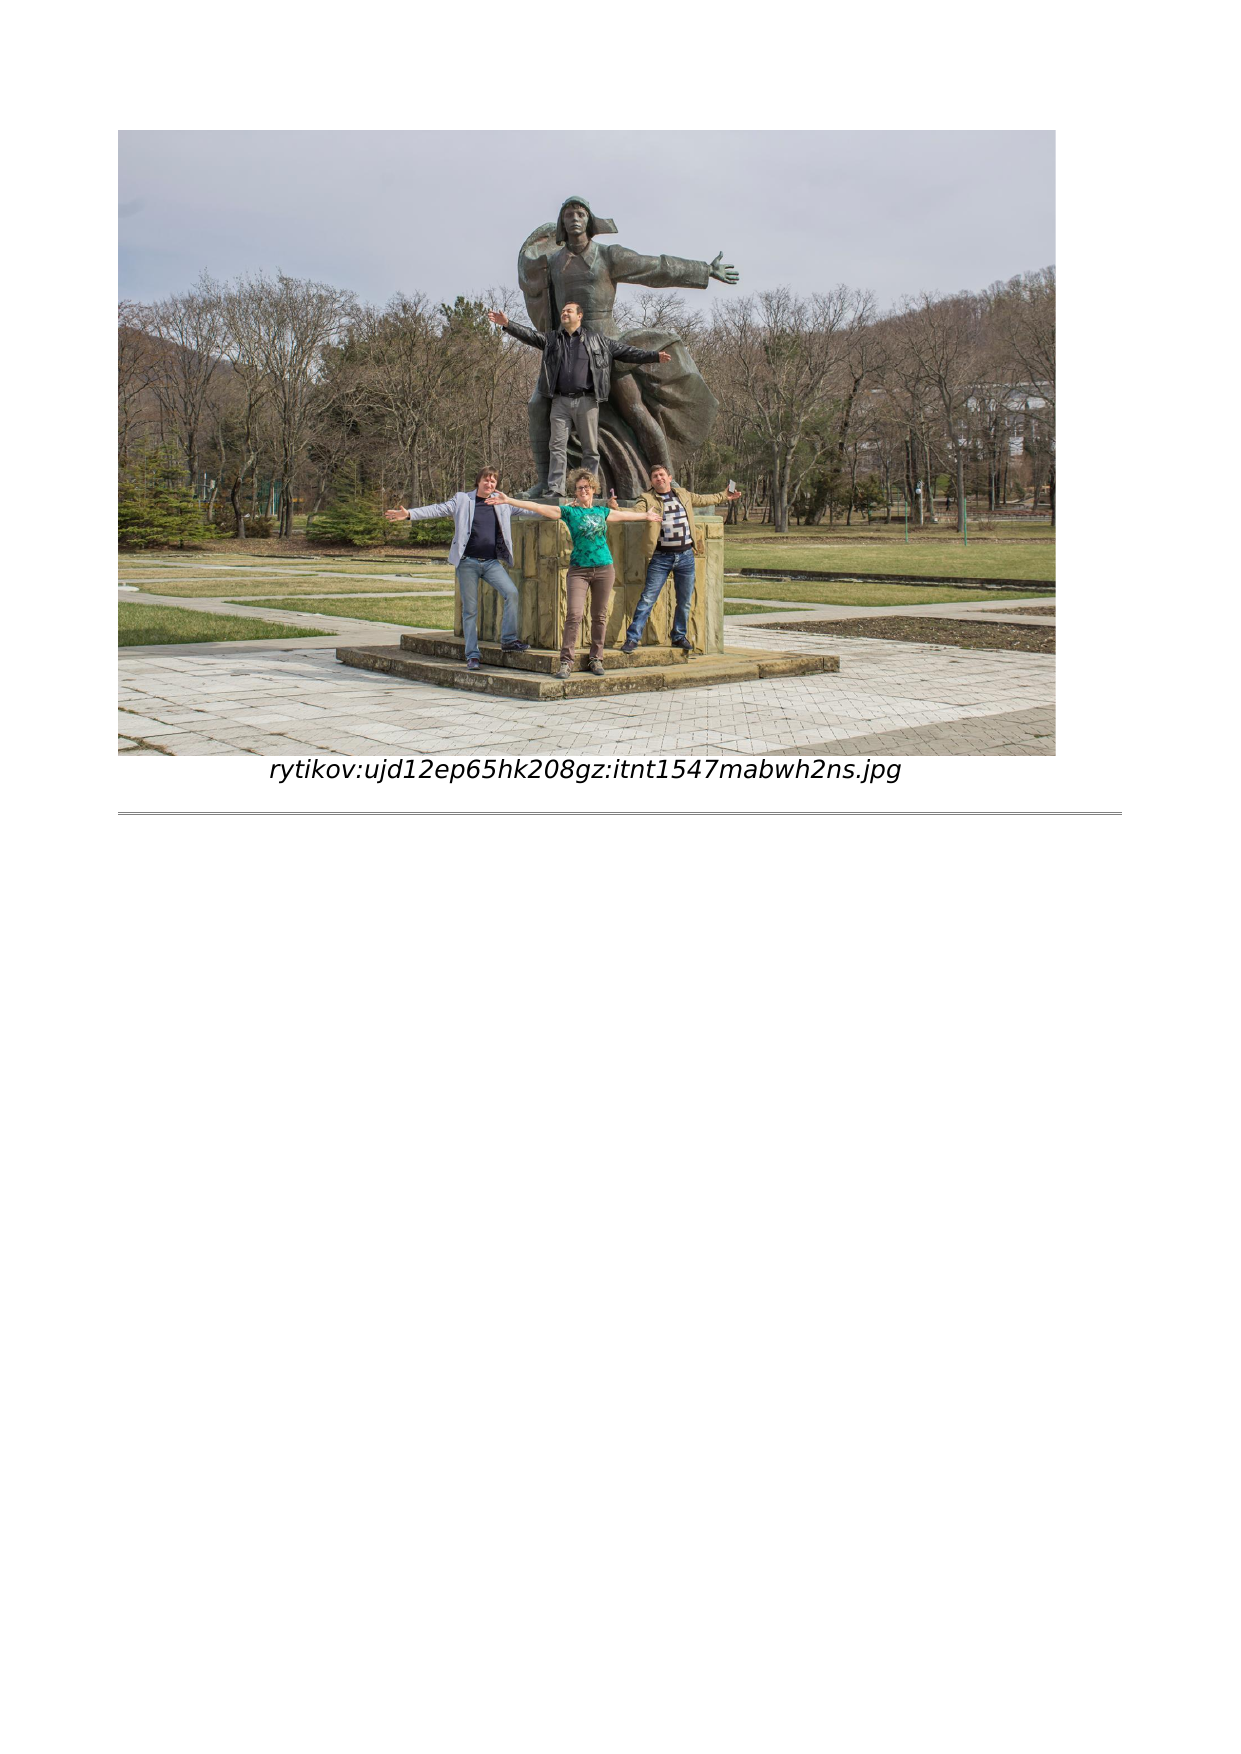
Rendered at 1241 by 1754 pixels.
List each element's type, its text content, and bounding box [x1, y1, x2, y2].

text rytikov:ujd12ep65hk208gz:itnt1547mabwh2ns.jpg [118, 756, 1056, 785]
picture [118, 130, 1056, 756]
